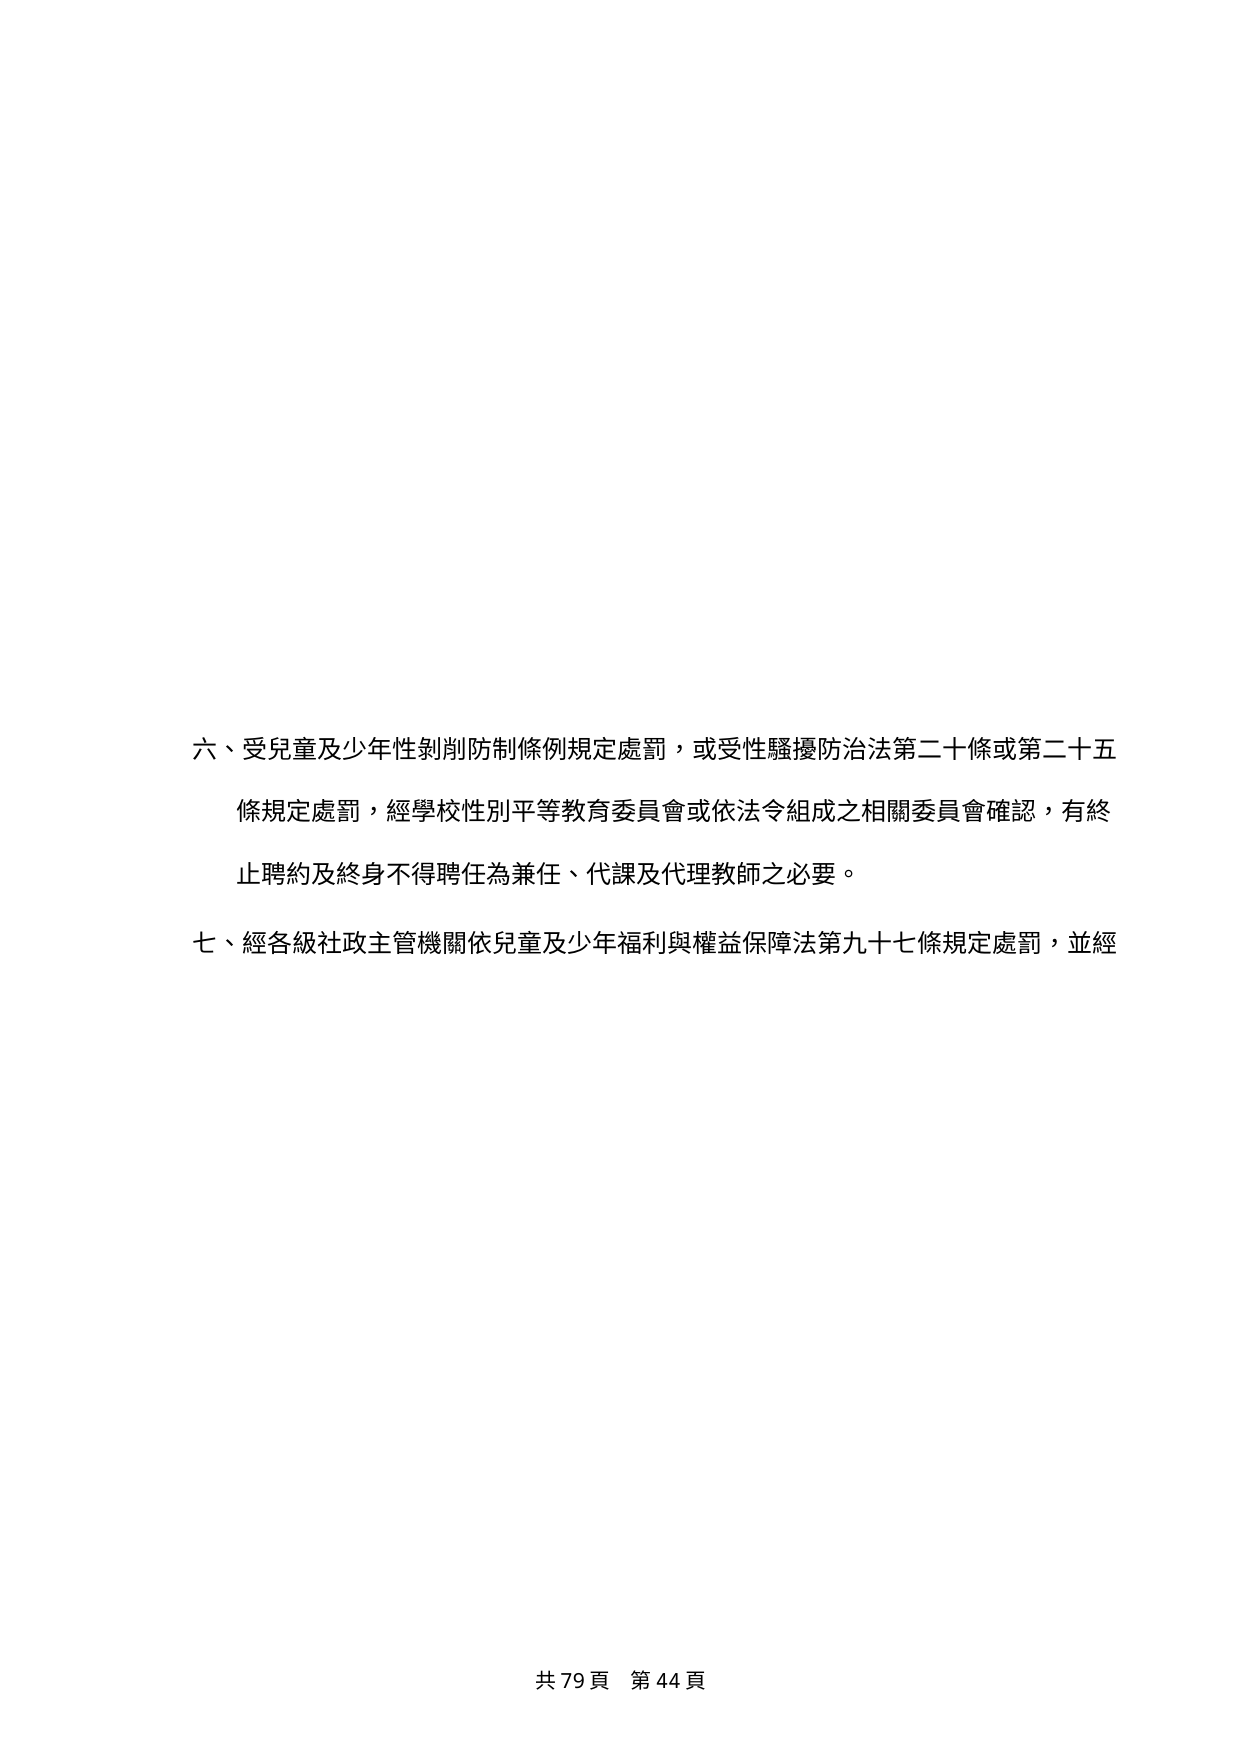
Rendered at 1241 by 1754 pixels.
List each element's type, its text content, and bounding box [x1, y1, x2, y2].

text 六、受兒童及少年性剝削防制條例規定處罰，或受性騷擾防治法第二十條或第二十五條規定處罰，經學校性別平等教育委員會或依法令組成之相關委員會確認，有終止聘約及終身不得聘任為兼任、代課及代理教師之必要。 [192, 706, 1122, 893]
text 七、經各級社政主管機關依兒童及少年福利與權益保障法第九十七條規定處罰，並經 [192, 900, 1122, 962]
